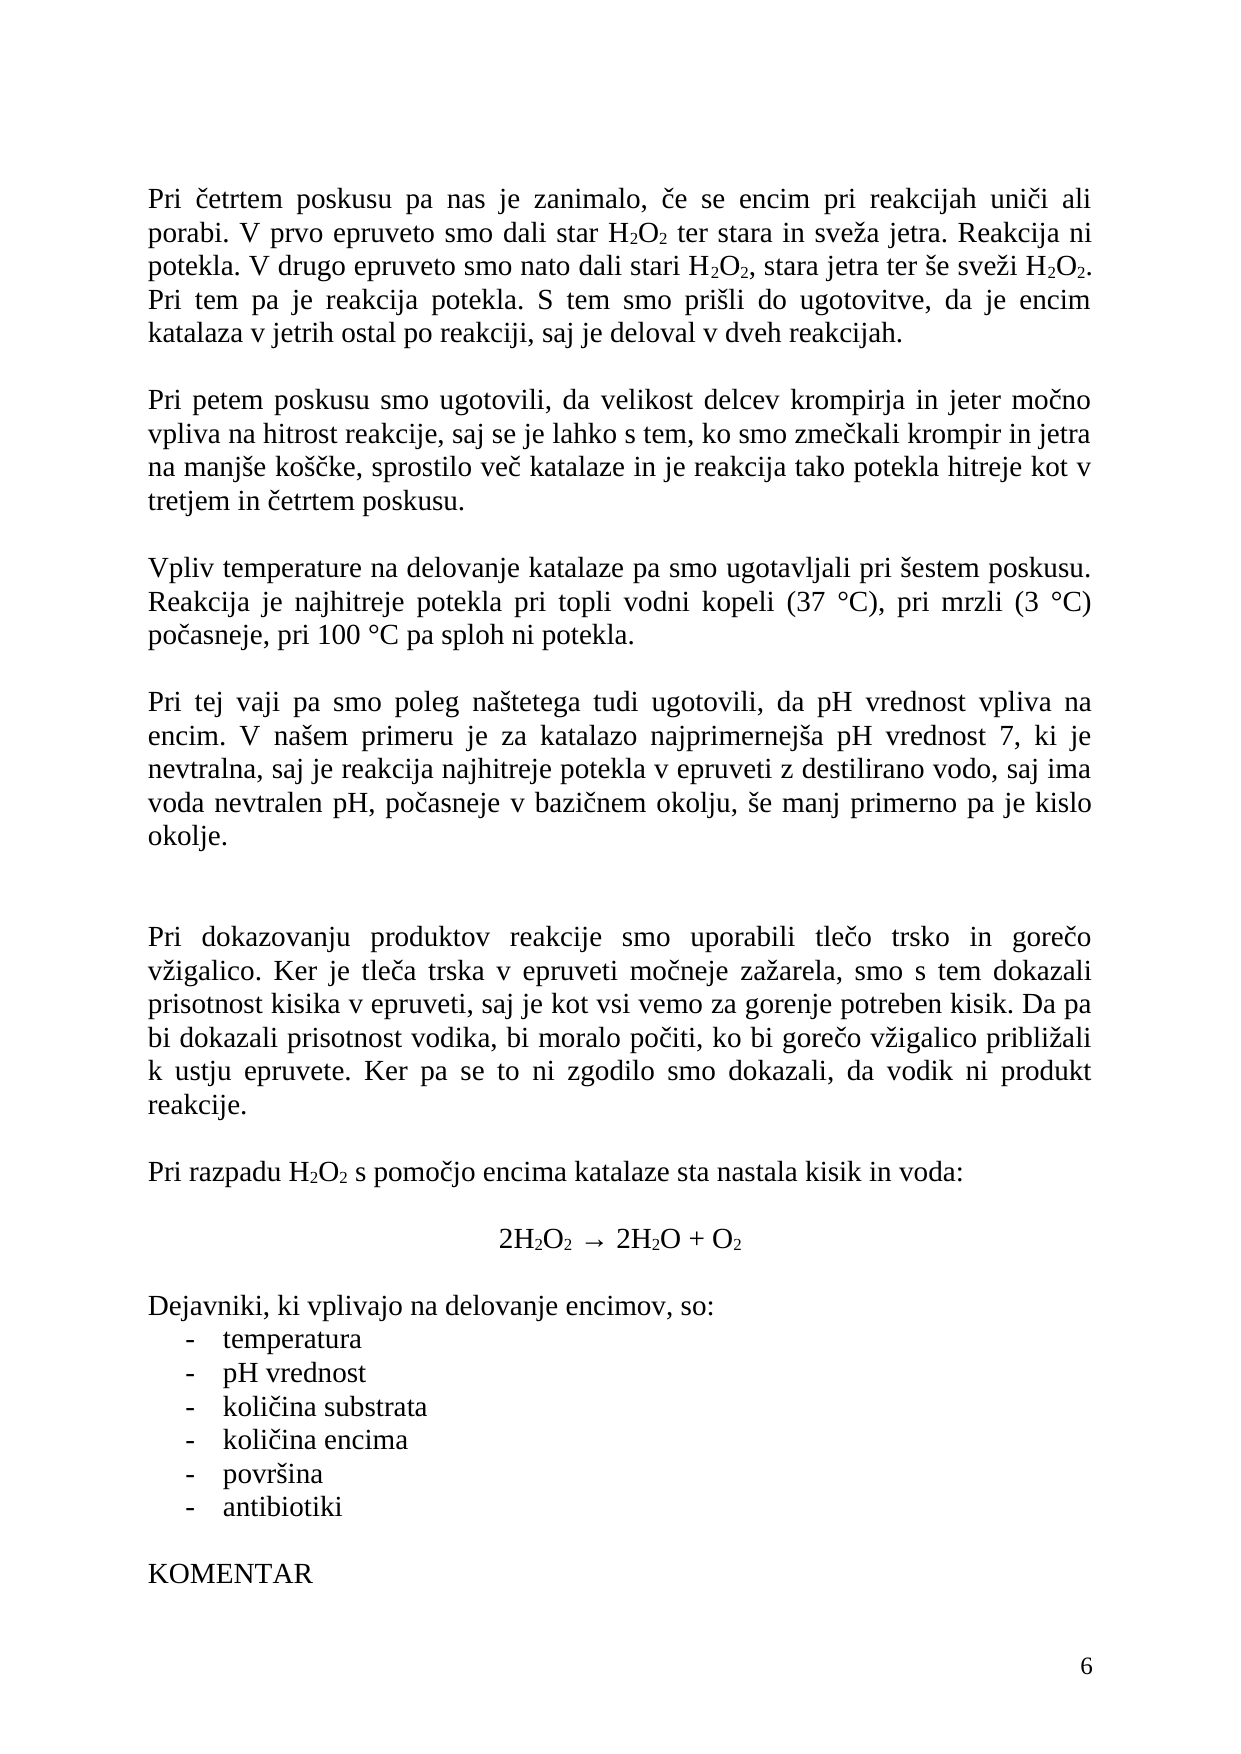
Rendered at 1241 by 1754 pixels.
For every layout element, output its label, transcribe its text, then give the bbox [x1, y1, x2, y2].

list antibiotiki [185, 1489, 1093, 1523]
list količina substrata [185, 1389, 1093, 1422]
text Pri dokazovanju produktov reakcije smo uporabili tlečo trsko in gorečo vžigalico. Ker je tleča trska v epruveti močneje zažarela, smo s tem dokazali prisotnost kisika v epruveti, saj je kot vsi vemo za gorenje potreben kisik. Da pa bi dokazali prisotnost vodika, bi moralo počiti, ko bi gorečo vžigalico približali k ustju epruvete. Ker pa se to ni zgodilo smo dokazali, da vodik ni produkt reakcije. [148, 919, 1093, 1120]
list temperatura [185, 1322, 1093, 1355]
text Pri razpadu H2O2 s pomočjo encima katalaze sta nastala kisik in voda: [148, 1154, 1093, 1187]
text Pri petem poskusu smo ugotovili, da velikost delcev krompirja in jeter močno vpliva na hitrost reakcije, saj se je lahko s tem, ko smo zmečkali krompir in jetra na manjše koščke, sprostilo več katalaze in je reakcija tako potekla hitreje kot v tretjem in četrtem poskusu. [148, 382, 1093, 517]
text KOMENTAR [148, 1556, 1093, 1590]
text Vpliv temperature na delovanje katalaze pa smo ugotavljali pri šestem poskusu. Reakcija je najhitreje potekla pri topli vodni kopeli (37 °C), pri mrzli (3 °C) počasneje, pri 100 °C pa sploh ni potekla. [148, 550, 1093, 651]
text Pri četrtem poskusu pa nas je zanimalo, če se encim pri reakcijah uniči ali porabi. V prvo epruveto smo dali star H2O2 ter stara in sveža jetra. Reakcija ni potekla. V drugo epruveto smo nato dali stari H2O2, stara jetra ter še sveži H2O2. Pri tem pa je reakcija potekla. S tem smo prišli do ugotovitve, da je encim katalaza v jetrih ostal po reakciji, saj je deloval v dveh reakcijah. [148, 181, 1093, 349]
list pH vrednost [185, 1355, 1093, 1389]
list količina encima [185, 1422, 1093, 1456]
text 2H2O2 → 2H2O + O2 [148, 1221, 1093, 1254]
text Pri tej vaji pa smo poleg naštetega tudi ugotovili, da pH vrednost vpliva na encim. V našem primeru je za katalazo najprimernejša pH vrednost 7, ki je nevtralna, saj je reakcija najhitreje potekla v epruveti z destilirano vodo, saj ima voda nevtralen pH, počasneje v bazičnem okolju, še manj primerno pa je kislo okolje. [148, 684, 1093, 852]
text Dejavniki, ki vplivajo na delovanje encimov, so: [148, 1288, 1093, 1322]
list površina [185, 1456, 1093, 1489]
